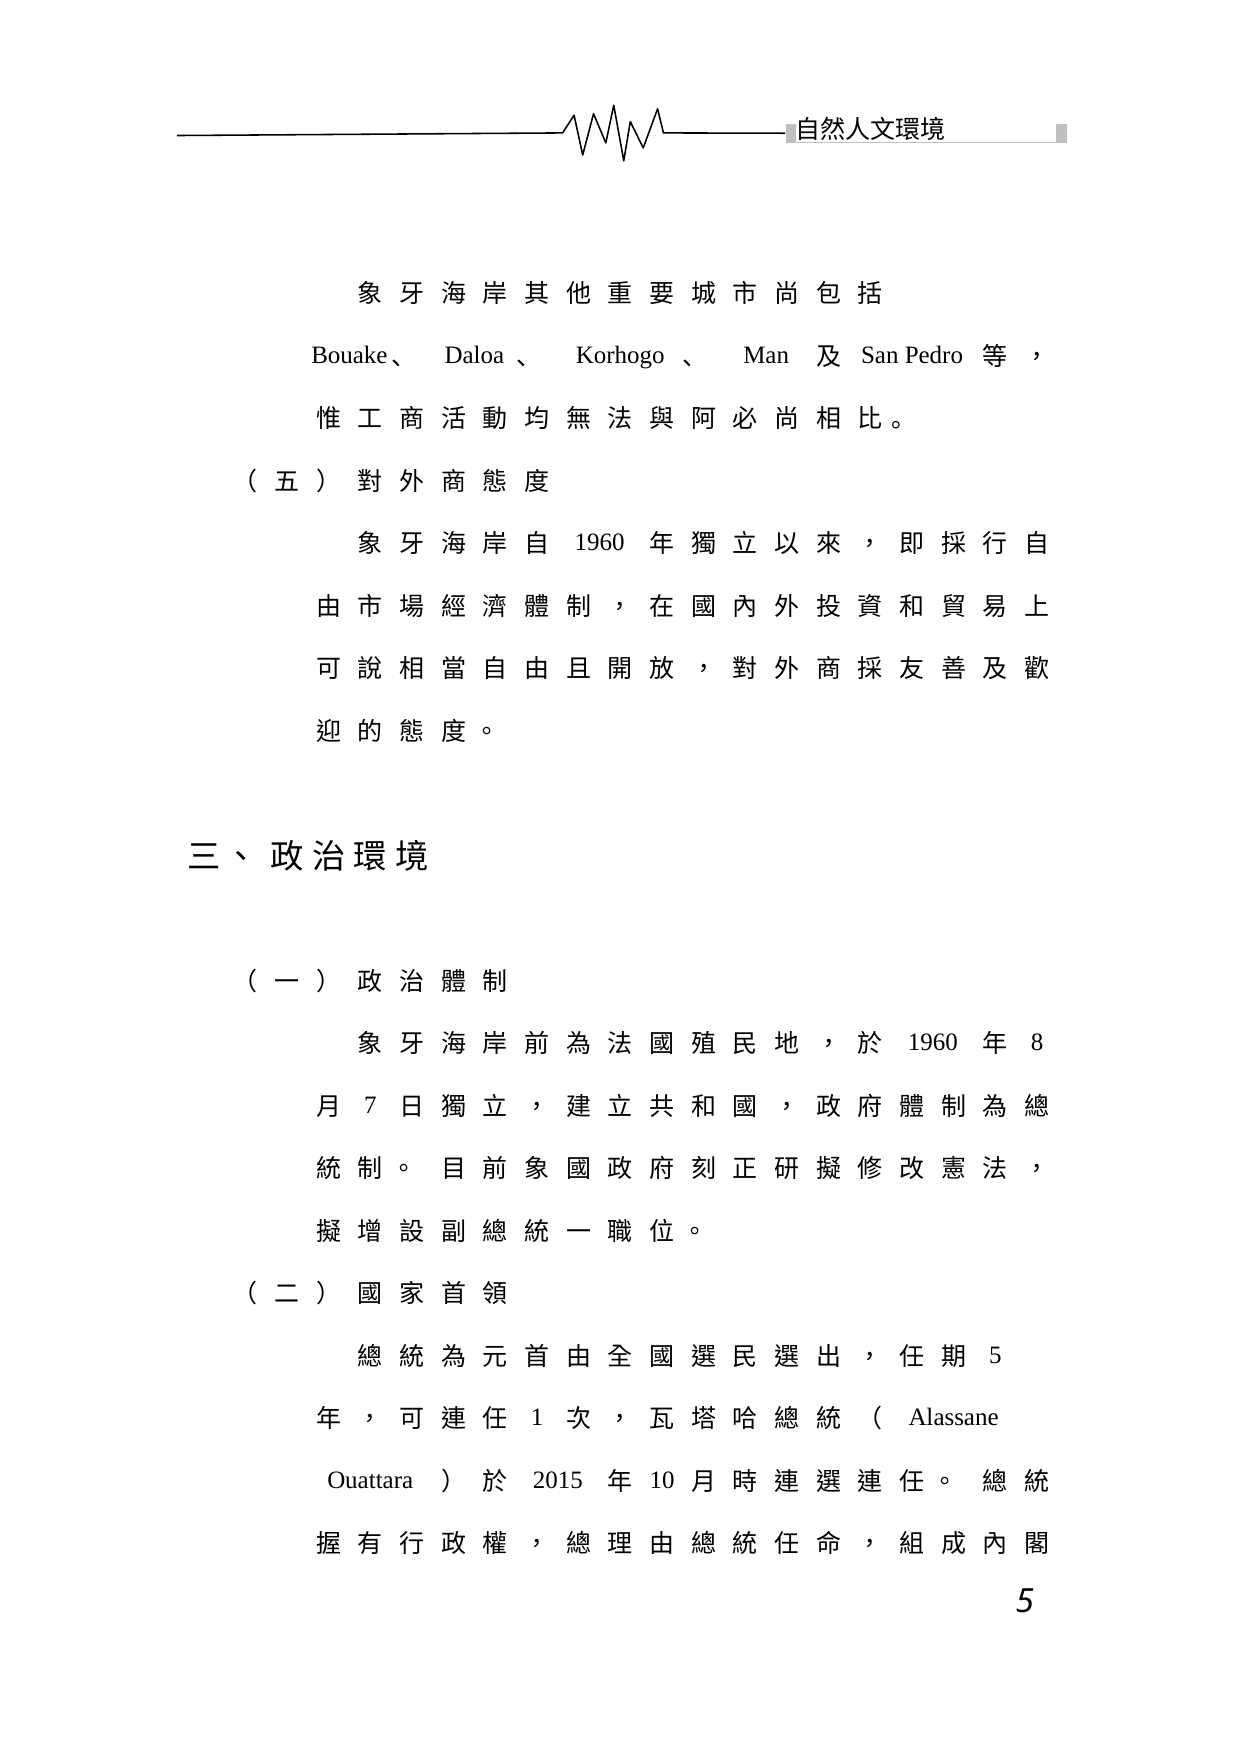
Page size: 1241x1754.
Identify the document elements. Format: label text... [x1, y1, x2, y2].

text （一）政治體制 [207, 938, 1058, 1000]
text 象牙海岸其他重要城市尚包括Bouake、Daloa、Korhogo、Man及San Pedro等，惟工商活動均無法與阿必尚相比。 [281, 250, 1058, 438]
text 總統為元首由全國選民選出，任期5年，可連任1次，瓦塔哈總統（Alassane Ouattara）於2015年10月時連選連任。總統握有行政權，總理由總統任命，組成內閣 [281, 1313, 1058, 1563]
text 三、政治環境 [183, 813, 1058, 875]
text （五）對外商態度 [207, 438, 1058, 500]
text （二）國家首領 [207, 1250, 1058, 1313]
text 象牙海岸前為法國殖民地，於1960年8月7日獨立，建立共和國，政府體制為總統制。目前象國政府刻正研擬修改憲法，擬增設副總統一職位。 [281, 1000, 1058, 1250]
text 象牙海岸自1960年獨立以來，即採行自由市場經濟體制，在國內外投資和貿易上可說相當自由且開放，對外商採友善及歡迎的態度。 [281, 500, 1058, 750]
